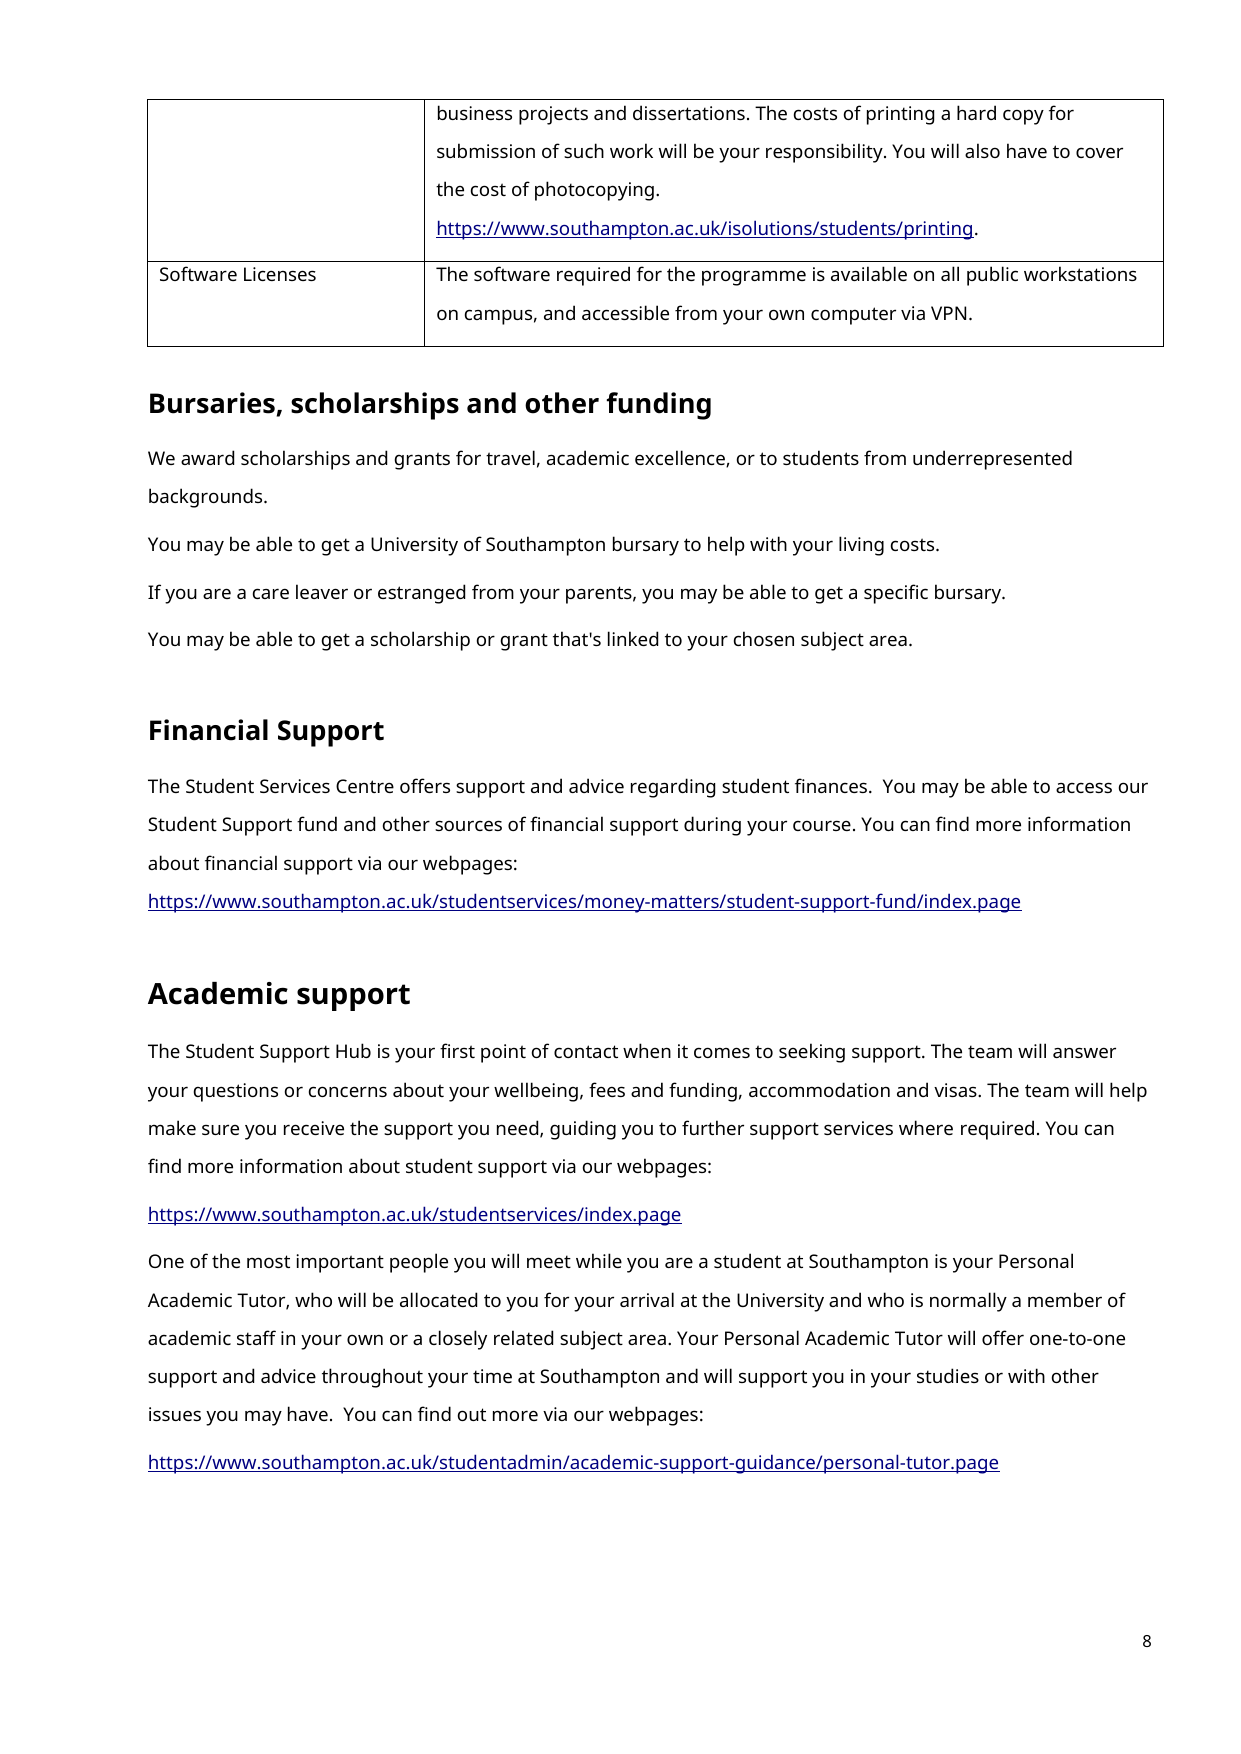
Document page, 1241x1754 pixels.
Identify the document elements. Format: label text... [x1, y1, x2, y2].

text If you are a care leaver or estranged from your parents, you may be able to get a specific bursary. [148, 579, 1152, 604]
text https://www.southampton.ac.uk/studentservices/index.page [148, 1201, 1152, 1227]
text The Student Support Hub is your first point of contact when it comes to seeking support. The team will answer your questions or concerns about your wellbeing, fees and funding, accommodation and visas. The team will help make sure you receive the support you need, guiding you to further support services where required. You can find more information about student support via our webpages: [148, 1039, 1152, 1179]
subtitle Academic support [148, 973, 1152, 1013]
table_cell business projects and dissertations. The costs of printing a hard copy for submission of such work will be your responsibility. You will also have to cover the cost of photocopying. https://www.southampton.ac.uk/isolutions/students/printing. [425, 100, 1163, 261]
text The Student Services Centre offers support and advice regarding student finances. You may be able to access our Student Support fund and other sources of financial support during your course. You can find more information about financial support via our webpages: https://www.southampton.ac.uk/studentservices/money-matters/student-support-fund/index.page [148, 773, 1152, 913]
text https://www.southampton.ac.uk/studentadmin/academic-support-guidance/personal-tutor.page [148, 1449, 1152, 1475]
table_cell [148, 100, 424, 261]
subtitle Financial Support [148, 712, 1152, 749]
text You may be able to get a University of Southampton bursary to help with your living costs. [148, 531, 1152, 557]
table_cell The software required for the programme is available on all public workstations on campus, and accessible from your own computer via VPN. [425, 262, 1163, 346]
text One of the most important people you will meet while you are a student at Southampton is your Personal Academic Tutor, who will be allocated to you for your arrival at the University and who is normally a member of academic staff in your own or a closely related subject area. Your Personal Academic Tutor will offer one-to-one support and advice throughout your time at Southampton and will support you in your studies or with other issues you may have. You can find out more via our webpages: [148, 1249, 1152, 1427]
text You may be able to get a scholarship or grant that's linked to your chosen subject area. [148, 627, 1152, 652]
subtitle Bursaries, scholarships and other funding [148, 384, 1152, 421]
table_cell Software Licenses [148, 262, 424, 346]
text We award scholarships and grants for travel, academic excellence, or to students from underrepresented backgrounds. [148, 446, 1152, 509]
